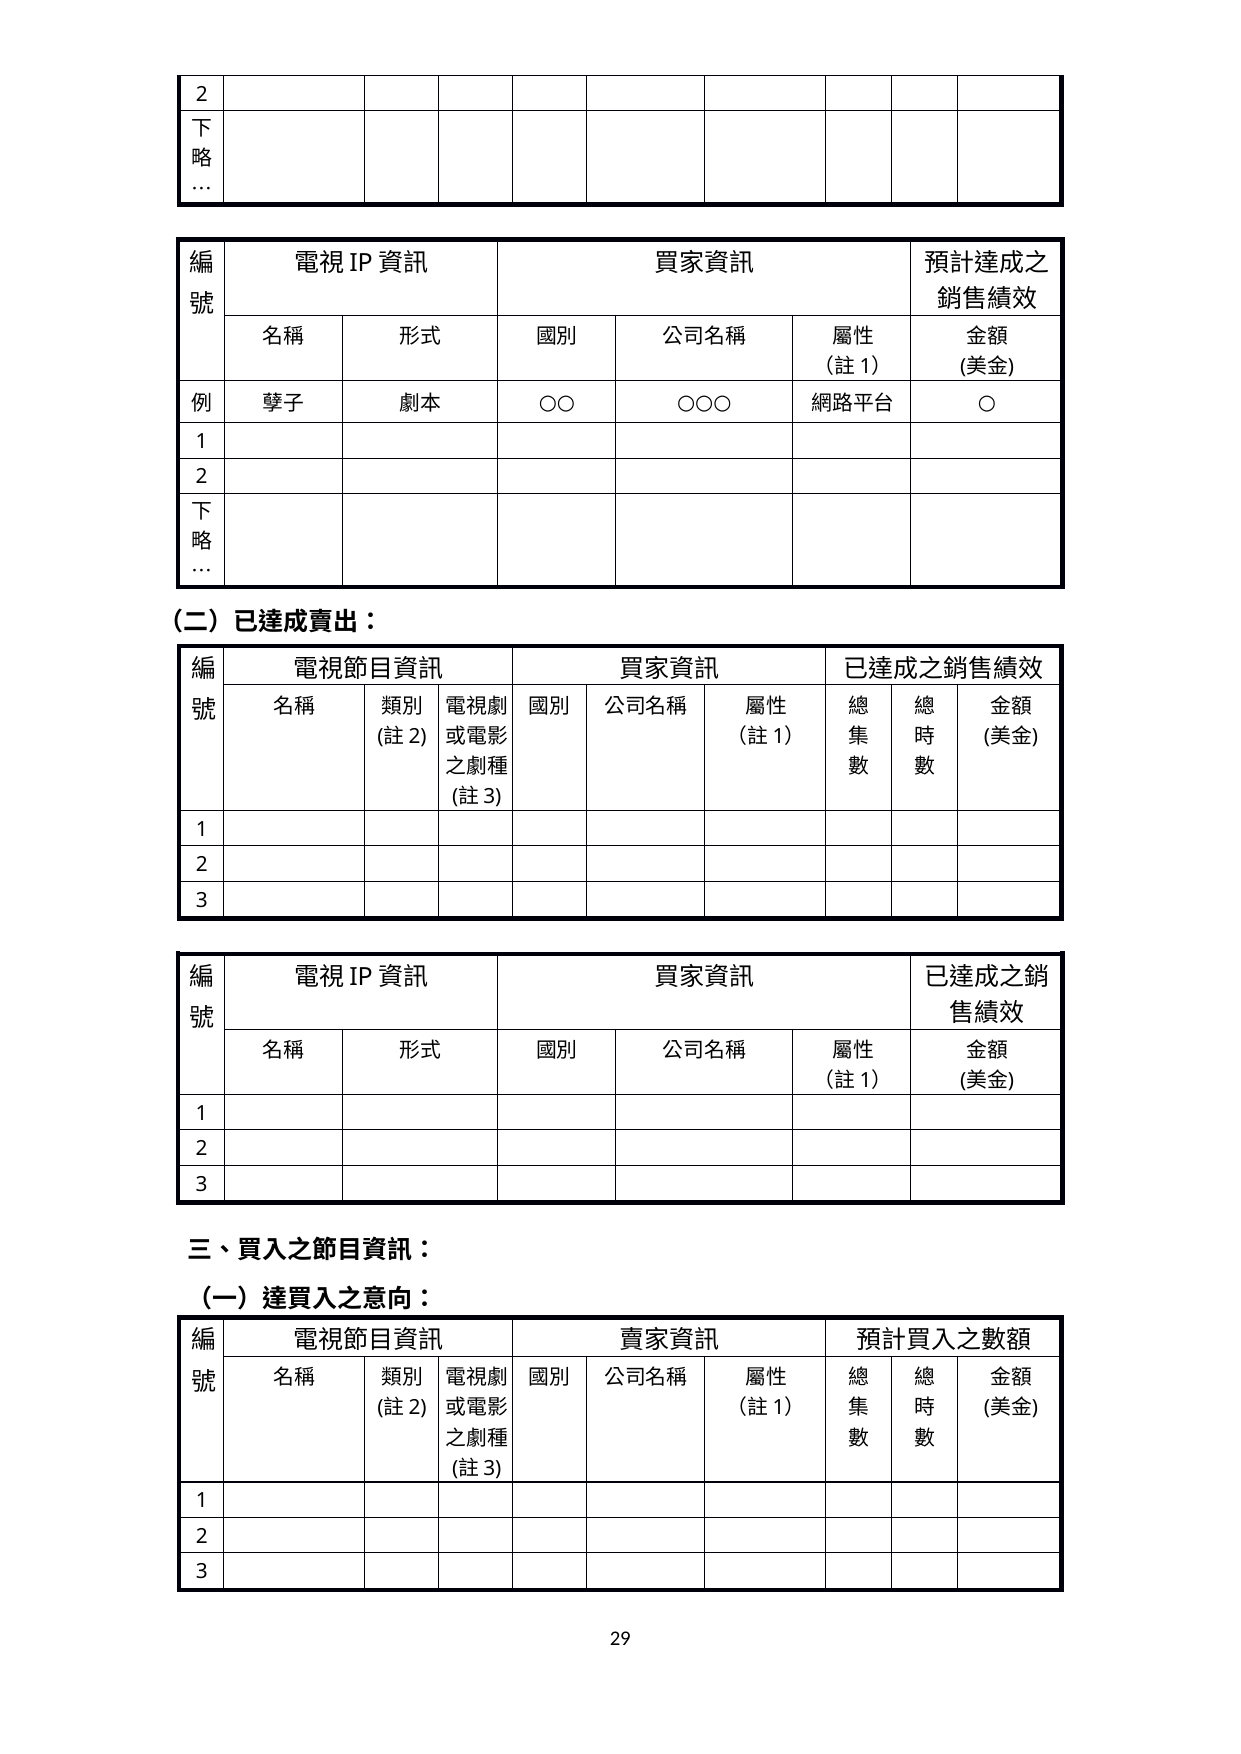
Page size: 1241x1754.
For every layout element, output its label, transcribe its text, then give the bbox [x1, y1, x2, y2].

table_cell 劇本 [343, 381, 497, 422]
table_cell [892, 1553, 957, 1588]
table_cell [343, 1166, 497, 1200]
table_cell [826, 1518, 891, 1552]
text （一）達買入之意向： [187, 1278, 1053, 1315]
table_header 編 號 [180, 242, 224, 380]
table_cell [616, 423, 792, 457]
table_cell [498, 1166, 615, 1200]
table_cell [224, 111, 364, 202]
table_cell ○○○ [616, 381, 792, 422]
table_cell [793, 1130, 910, 1165]
table_cell [587, 846, 704, 881]
table_cell 金額 (美金) [958, 1357, 1059, 1481]
table_cell [225, 459, 342, 493]
table_cell ○ [911, 381, 1060, 422]
table_cell 公司名稱 [587, 685, 704, 810]
table_cell [343, 423, 497, 457]
table_cell 金額 (美金) [958, 685, 1059, 810]
table_cell 名稱 [224, 685, 364, 810]
table_cell 名稱 [224, 1357, 364, 1481]
table_cell [616, 494, 792, 584]
table_cell [224, 76, 364, 110]
table_cell [225, 1130, 342, 1165]
table_cell [498, 459, 615, 493]
table_cell [224, 1483, 364, 1517]
table_cell [513, 1518, 586, 1552]
table_cell [793, 459, 910, 493]
table_header 電視IP資訊 [225, 956, 497, 1029]
table_cell 公司名稱 [616, 1030, 792, 1094]
table_cell [892, 111, 957, 202]
table_cell 1 [180, 423, 224, 457]
table_cell 國別 [513, 685, 586, 810]
table_cell [587, 111, 704, 202]
table_cell [498, 1130, 615, 1165]
table_cell 類別 (註2) [365, 1357, 438, 1481]
table_cell ○○ [498, 381, 615, 422]
table_cell [224, 882, 364, 916]
table_header 電視節目資訊 [224, 648, 512, 684]
table_cell [793, 1095, 910, 1129]
table_cell [892, 882, 957, 916]
table_cell [958, 111, 1059, 202]
table_cell 電視劇或電影之劇種 (註3) [439, 685, 512, 810]
table_cell [365, 111, 438, 202]
table_cell [616, 1130, 792, 1165]
table_cell [705, 111, 825, 202]
table_cell 名稱 [225, 316, 342, 380]
table_cell [365, 846, 438, 881]
table_cell 國別 [498, 316, 615, 380]
table_cell [958, 76, 1059, 110]
table_header 買家資訊 [498, 956, 910, 1029]
table_cell 1 [181, 811, 223, 845]
table_cell 下略… [181, 111, 223, 202]
table_cell [365, 76, 438, 110]
table_cell [365, 882, 438, 916]
table_header 預計買入之數額 [826, 1320, 1059, 1356]
table_cell [892, 811, 957, 845]
table_cell 金額 (美金) [911, 316, 1060, 380]
table_cell 網路平台 [793, 381, 910, 422]
table_cell 1 [181, 1483, 223, 1517]
table_cell [911, 459, 1060, 493]
table_cell [513, 811, 586, 845]
table_cell [793, 494, 910, 584]
table_cell [439, 1553, 512, 1588]
table_cell 國別 [513, 1357, 586, 1481]
table_cell 總 時 數 [892, 1357, 957, 1481]
table_cell 屬性 （註1） [793, 316, 910, 380]
table_header 電視IP資訊 [225, 242, 497, 314]
table_header 編 號 [181, 1320, 223, 1481]
table_cell [826, 811, 891, 845]
table_cell 公司名稱 [587, 1357, 704, 1481]
table_cell 屬性 （註1） [705, 1357, 825, 1481]
table_cell 1 [180, 1095, 224, 1129]
table_header 電視節目資訊 [224, 1320, 512, 1356]
table_header 編 號 [181, 648, 223, 810]
table_cell 下略… [180, 494, 224, 584]
table_cell [911, 423, 1060, 457]
table_cell 總 集 數 [826, 685, 891, 810]
table_cell 形式 [343, 316, 497, 380]
table_cell [911, 1130, 1060, 1165]
table_cell [826, 1553, 891, 1588]
table_cell [958, 882, 1059, 916]
table_header 買家資訊 [498, 242, 910, 314]
table_cell [616, 1166, 792, 1200]
table_cell [439, 1483, 512, 1517]
table_cell [892, 1518, 957, 1552]
table_cell [826, 76, 891, 110]
table_cell [793, 423, 910, 457]
table_cell [826, 882, 891, 916]
table_header 已達成之銷售績效 [826, 648, 1059, 684]
table_header 買家資訊 [513, 648, 825, 684]
table_cell [343, 1130, 497, 1165]
table_cell 3 [181, 1553, 223, 1588]
table_cell [224, 811, 364, 845]
table_cell 2 [180, 459, 224, 493]
table_cell [793, 1166, 910, 1200]
table_cell [513, 111, 586, 202]
table_cell 2 [181, 1518, 223, 1552]
table_cell 總 集 數 [826, 1357, 891, 1481]
table_cell [365, 1553, 438, 1588]
table_cell [439, 846, 512, 881]
table_cell [911, 494, 1060, 584]
table_cell [498, 494, 615, 584]
table_cell [224, 1518, 364, 1552]
table_cell [587, 1518, 704, 1552]
table_cell 金額 (美金) [911, 1030, 1060, 1094]
table_cell [705, 882, 825, 916]
table_cell [826, 1483, 891, 1517]
table_cell 3 [181, 882, 223, 916]
table_cell [513, 846, 586, 881]
table_cell [587, 811, 704, 845]
table_header 編 號 [180, 956, 224, 1094]
table_cell [958, 846, 1059, 881]
table_cell [439, 111, 512, 202]
table_cell 2 [180, 1130, 224, 1165]
table_header 預計達成之銷售績效 [911, 242, 1060, 314]
table_cell [343, 459, 497, 493]
table_cell 公司名稱 [616, 316, 792, 380]
table_cell [892, 1483, 957, 1517]
table_cell [892, 76, 957, 110]
table_header 已達成之銷售績效 [911, 956, 1060, 1029]
table_cell 電視劇或電影之劇種 (註3) [439, 1357, 512, 1481]
table_cell 孽子 [225, 381, 342, 422]
table_cell [513, 1553, 586, 1588]
table_cell 總 時 數 [892, 685, 957, 810]
table_header 賣家資訊 [513, 1320, 825, 1356]
text （二）已達成賣出： [158, 602, 1053, 638]
text 三、買入之節目資訊： [187, 1230, 1053, 1266]
table_cell 3 [180, 1166, 224, 1200]
table_cell 2 [181, 846, 223, 881]
table_cell [225, 494, 342, 584]
table_cell [705, 1518, 825, 1552]
table_cell [958, 1518, 1059, 1552]
table_cell [498, 423, 615, 457]
table_cell [587, 76, 704, 110]
table_cell [587, 882, 704, 916]
table_cell 屬性 （註1） [793, 1030, 910, 1094]
table_cell [705, 846, 825, 881]
table_cell [224, 846, 364, 881]
table_cell [705, 1483, 825, 1517]
table_cell [498, 1095, 615, 1129]
table_cell [892, 846, 957, 881]
table_cell [343, 1095, 497, 1129]
table_cell [587, 1483, 704, 1517]
table_cell [225, 423, 342, 457]
table_cell [439, 76, 512, 110]
table_cell [225, 1095, 342, 1129]
table_cell 類別 (註2) [365, 685, 438, 810]
table_cell [225, 1166, 342, 1200]
table_cell [705, 76, 825, 110]
table_cell [705, 1553, 825, 1588]
table_cell [513, 1483, 586, 1517]
table_cell [513, 882, 586, 916]
table_cell [826, 846, 891, 881]
table_cell [911, 1166, 1060, 1200]
table_cell [587, 1553, 704, 1588]
table_cell 國別 [498, 1030, 615, 1094]
table_cell 例 [180, 381, 224, 422]
table_cell [365, 1518, 438, 1552]
table_cell [616, 459, 792, 493]
table_cell [958, 1483, 1059, 1517]
table_cell 2 [181, 76, 223, 110]
table_cell [343, 494, 497, 584]
table_cell [365, 1483, 438, 1517]
table_cell [705, 811, 825, 845]
table_cell [616, 1095, 792, 1129]
table_cell [826, 111, 891, 202]
table_cell [958, 811, 1059, 845]
table_cell 形式 [343, 1030, 497, 1094]
table_cell 屬性 （註1） [705, 685, 825, 810]
table_cell [365, 811, 438, 845]
table_cell [439, 811, 512, 845]
table_cell [439, 882, 512, 916]
table_cell 名稱 [225, 1030, 342, 1094]
table_cell [439, 1518, 512, 1552]
table_cell [911, 1095, 1060, 1129]
table_cell [513, 76, 586, 110]
table_cell [958, 1553, 1059, 1588]
table_cell [224, 1553, 364, 1588]
